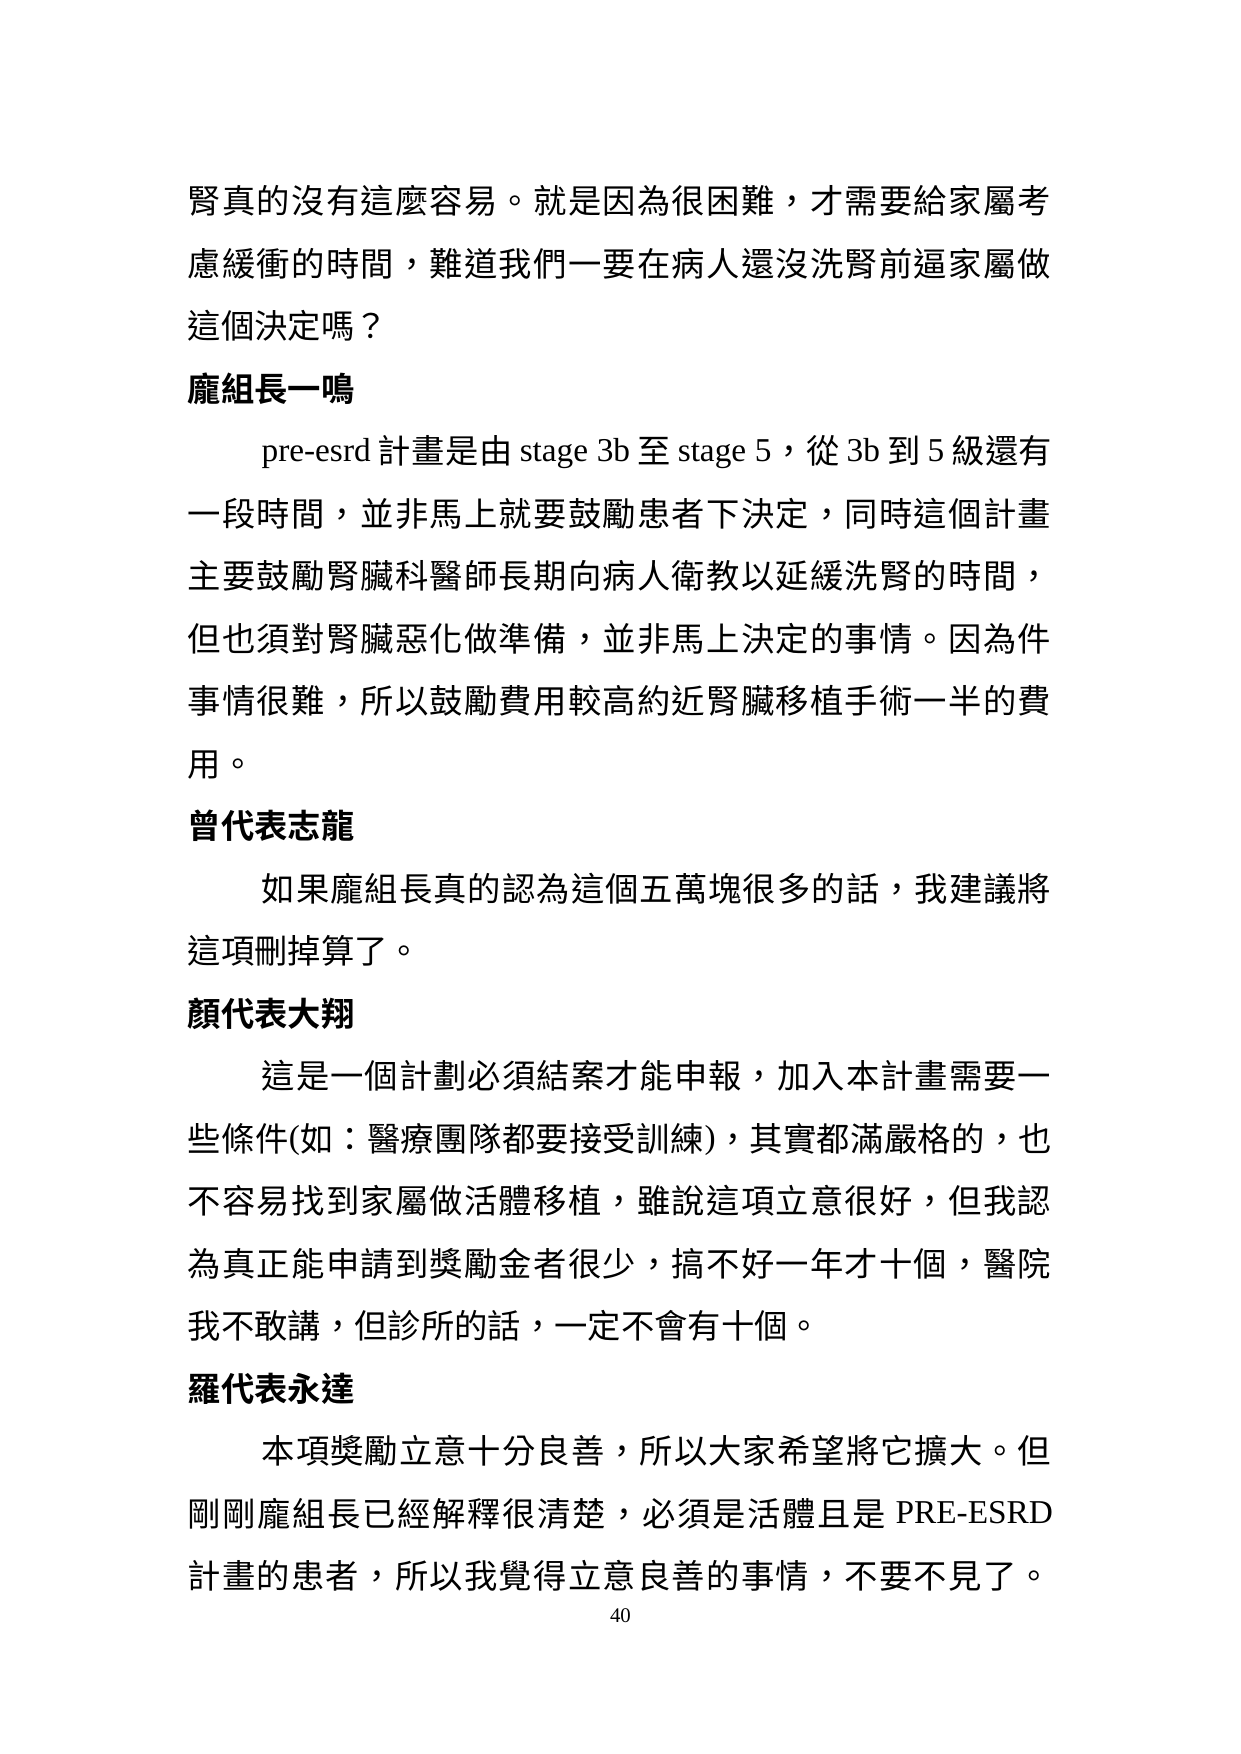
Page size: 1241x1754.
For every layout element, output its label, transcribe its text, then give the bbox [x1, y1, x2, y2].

text pre-esrd計畫是由stage 3b至stage 5，從3b到5級還有一段時間，並非馬上就要鼓勵患者下決定，同時這個計畫主要鼓勵腎臟科醫師長期向病人衛教以延緩洗腎的時間，但也須對腎臟惡化做準備，並非馬上決定的事情。因為件事情很難，所以鼓勵費用較高約近腎臟移植手術一半的費用。 [187, 407, 1053, 782]
text 曾代表志龍 [187, 782, 1053, 845]
text 這是一個計劃必須結案才能申報，加入本計畫需要一些條件(如：醫療團隊都要接受訓練)，其實都滿嚴格的，也不容易找到家屬做活體移植，雖說這項立意很好，但我認為真正能申請到獎勵金者很少，搞不好一年才十個，醫院我不敢講，但診所的話，一定不會有十個。 [187, 1032, 1053, 1345]
text 本項奬勵立意十分良善，所以大家希望將它擴大。但剛剛龐組長已經解釋很清楚，必須是活體且是PRE-ESRD計畫的患者，所以我覺得立意良善的事情，不要不見了。 [187, 1407, 1053, 1595]
text 如果龐組長真的認為這個五萬塊很多的話，我建議將這項刪掉算了。 [187, 845, 1053, 970]
text 龐組長一鳴 [187, 345, 1053, 407]
text 腎真的沒有這麼容易。就是因為很困難，才需要給家屬考慮緩衝的時間，難道我們一要在病人還沒洗腎前逼家屬做這個決定嗎？ [187, 157, 1053, 345]
text 顏代表大翔 [187, 970, 1053, 1032]
text 羅代表永達 [187, 1345, 1053, 1407]
